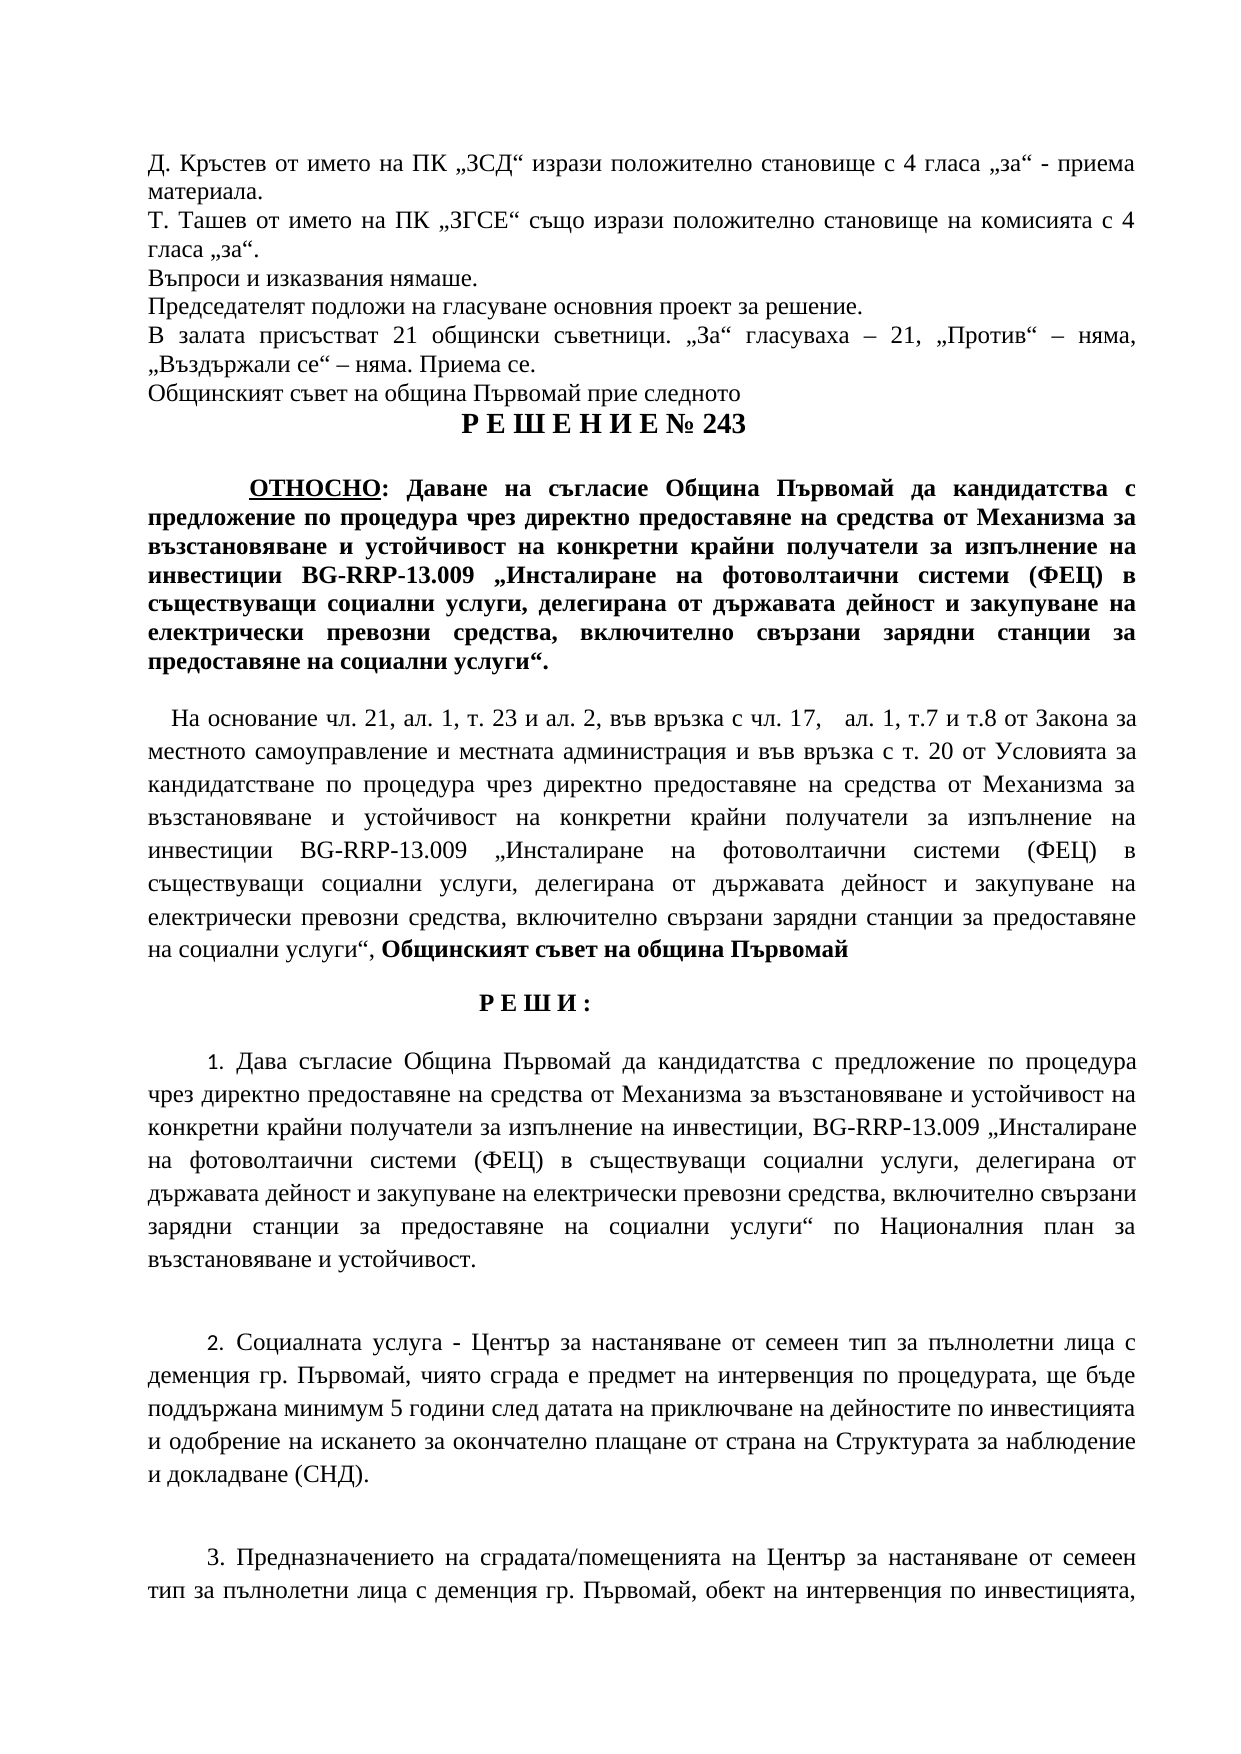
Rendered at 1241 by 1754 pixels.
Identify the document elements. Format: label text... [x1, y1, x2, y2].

text Т. Ташев от името на ПК „ЗГСЕ“ също изрази положително становище на комисията с 4 гласа „за“. [148, 205, 1137, 263]
text Председателят подложи на гласуване основния проект за решение. [148, 291, 1137, 320]
text Въпроси и изказвания нямаше. [148, 263, 1137, 291]
text Р Е Ш Е Н И Е № 243 [148, 406, 1137, 440]
text ОТНОСНО: Даване на съгласие Община Първомай да кандидатства с предложение по процедура чрез директно предоставяне на средства от Механизма за възстановяване и устойчивост на конкретни крайни получатели за изпълнение на инвестиции BG-RRP-13.009 „Инсталиране на фотоволтаични системи (ФЕЦ) в съществуващи социални услуги, делегирана от държавата дейност и закупуване на електрически превозни средства, включително свързани зарядни станции за предоставяне на социални услуги“. [148, 473, 1137, 675]
list Дава съгласие Община Първомай да кандидатства с предложение по процедура чрез директно предоставяне на средства от Механизма за възстановяване и устойчивост на конкретни крайни получатели за изпълнение на инвестиции, BG-RRP-13.009 „Инсталиране на фотоволтаични системи (ФЕЦ) в съществуващи социални услуги, делегирана от държавата дейност и закупуване на електрически превозни средства, включително свързани зарядни станции за предоставяне на социални услуги“ по Националния план за възстановяване и устойчивост. [148, 1046, 1137, 1273]
list Социалната услуга - Център за настаняване от семеен тип за пълнолетни лица с деменция гр. Първомай, чиято сграда е предмет на интервенция по процедурата, ще бъде поддържана минимум 5 години след датата на приключване на дейностите по инвестицията и одобрение на искането за окончателно плащане от страна на Структурата за наблюдение и докладване (СНД). [148, 1327, 1137, 1488]
text Д. Кръстев от името на ПК „ЗСД“ изрази положително становище с 4 гласа „за“ - приема материала. [148, 148, 1137, 205]
text На основание чл. 21, ал. 1, т. 23 и ал. 2, във връзка с чл. 17, ал. 1, т.7 и т.8 от Закона за местното самоуправление и местната администрация и във връзка с т. 20 от Условията за кандидатстване по процедура чрез директно предоставяне на средства от Механизма за възстановяване и устойчивост на конкретни крайни получатели за изпълнение на инвестиции BG-RRP-13.009 „Инсталиране на фотоволтаични системи (ФЕЦ) в съществуващи социални услуги, делегирана от държавата дейност и закупуване на електрически превозни средства, включително свързани зарядни станции за предоставяне на социални услуги“, Общинският съвет на община Първомай [148, 703, 1137, 963]
list Предназначението на сградата/помещенията на Център за настаняване от семеен тип за пълнолетни лица с деменция гр. Първомай, обект на интервенция по инвестицията, [148, 1542, 1137, 1604]
text В залата присъстват 21 общински съветници. „За“ гласуваха – 21, „Против“ – няма, „Въздържали се“ – няма. Приема се. [148, 320, 1137, 378]
text Р Е Ш И : [148, 988, 1137, 1017]
text Общинският съвет на община Първомай прие следното [148, 378, 1137, 406]
